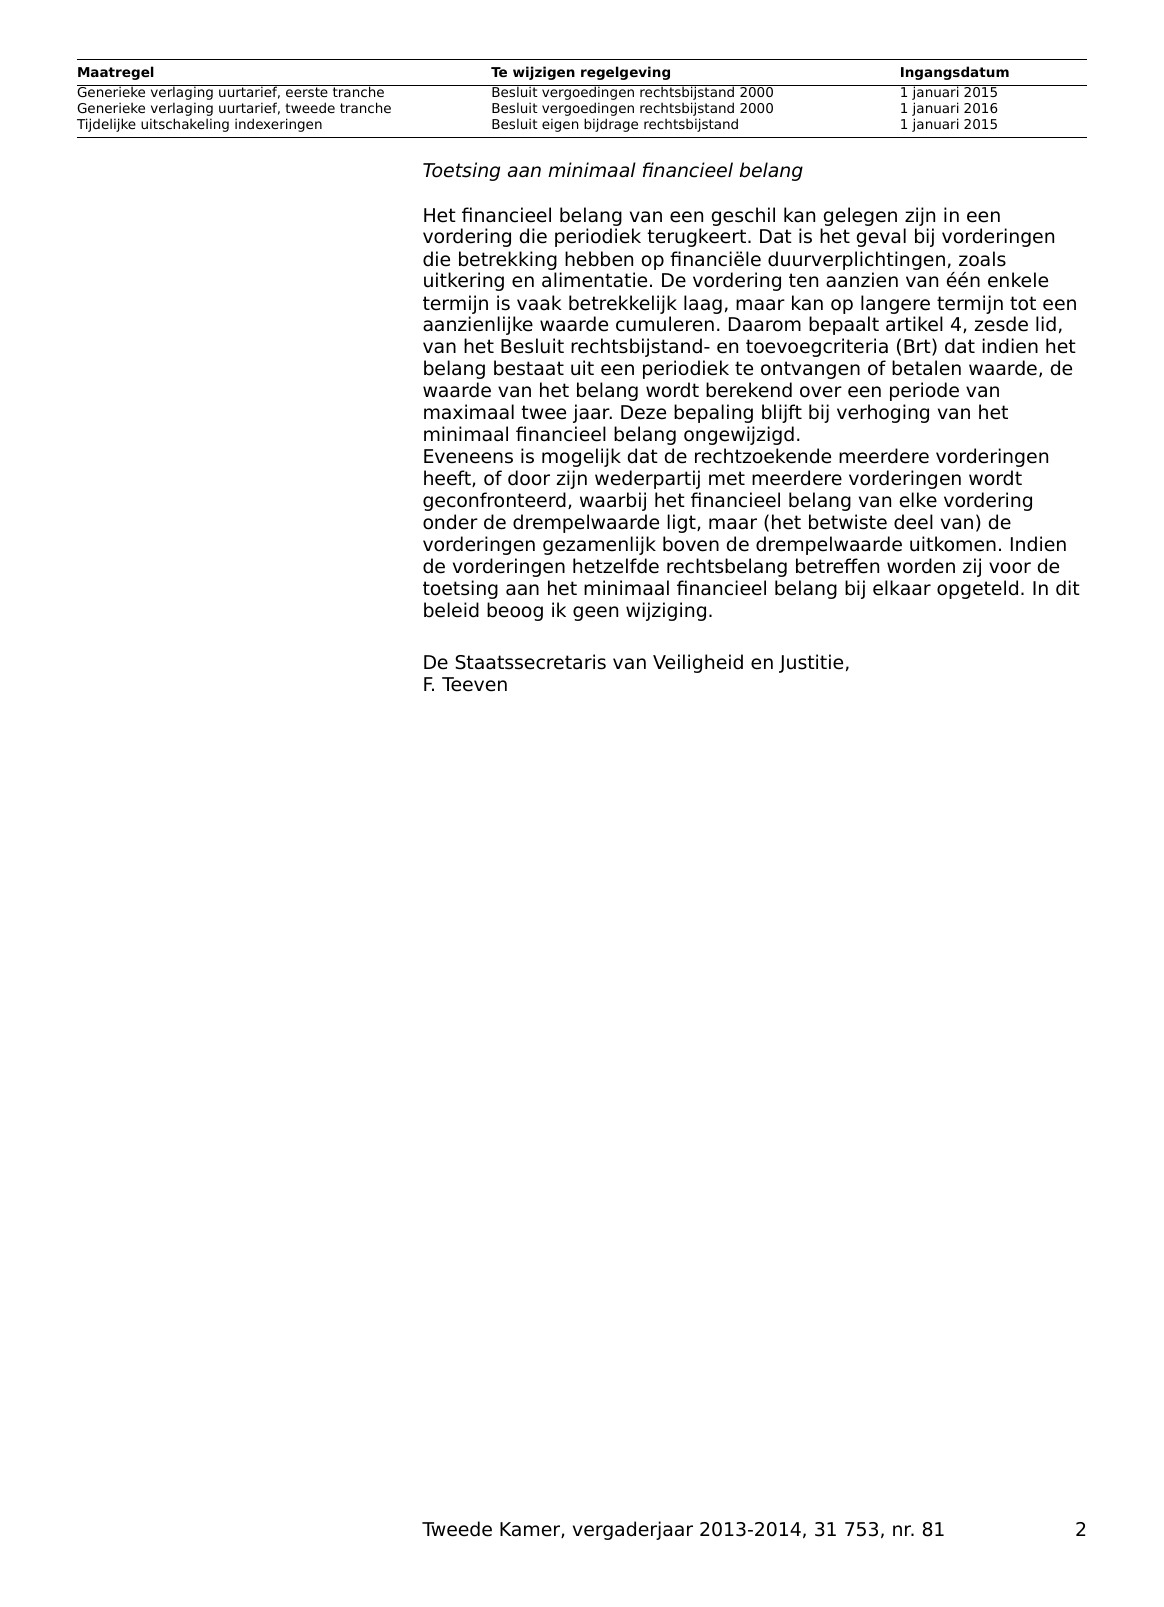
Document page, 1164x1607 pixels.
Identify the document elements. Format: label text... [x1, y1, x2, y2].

table_cell Tijdelijke uitschakeling indexeringen [77, 117, 485, 137]
table_cell 1 januari 2015 [894, 117, 1087, 137]
text Het financieel belang van een geschil kan gelegen zijn in een vordering die periodiek terugkeert. Dat is het geval bij vorderingen die betrekking hebben op financiële duurverplichtingen, zoals uitkering en alimentatie. De vordering ten aanzien van één enkele termijn is vaak betrekkelijk laag, maar kan op langere termijn tot een aanzienlijke waarde cumuleren. Daarom bepaalt artikel 4, zesde lid, van het Besluit rechtsbijstand- en toevoegcriteria (Brt) dat indien het belang bestaat uit een periodiek te ontvangen of betalen waarde, de waarde van het belang wordt berekend over een periode van maximaal twee jaar. Deze bepaling blijft bij verhoging van het minimaal financieel belang ongewijzigd. [422, 204, 1087, 446]
table_cell 1 januari 2015 [894, 86, 1087, 101]
table_cell Generieke verlaging uurtarief, tweede tranche [77, 101, 485, 117]
table_cell Generieke verlaging uurtarief, eerste tranche [77, 86, 485, 101]
table_header Ingangsdatum [894, 60, 1087, 85]
text De Staatssecretaris van Veiligheid en Justitie, F. Teeven [422, 652, 1087, 696]
table_cell Besluit vergoedingen rechtsbijstand 2000 [485, 86, 894, 101]
subtitle Toetsing aan minimaal financieel belang [422, 160, 1087, 182]
text Eveneens is mogelijk dat de rechtzoekende meerdere vorderingen heeft, of door zijn wederpartij met meerdere vorderingen wordt geconfronteerd, waarbij het financieel belang van elke vordering onder de drempelwaarde ligt, maar (het betwiste deel van) de vorderingen gezamenlijk boven de drempelwaarde uitkomen. Indien de vorderingen hetzelfde rechtsbelang betreffen worden zij voor de toetsing aan het minimaal financieel belang bij elkaar opgeteld. In dit beleid beoog ik geen wijziging. [422, 446, 1087, 622]
table_header Te wijzigen regelgeving [485, 60, 894, 85]
table_cell Besluit eigen bijdrage rechtsbijstand [485, 117, 894, 137]
table_cell Besluit vergoedingen rechtsbijstand 2000 [485, 101, 894, 117]
table_cell 1 januari 2016 [894, 101, 1087, 117]
table_header Maatregel [77, 60, 485, 85]
